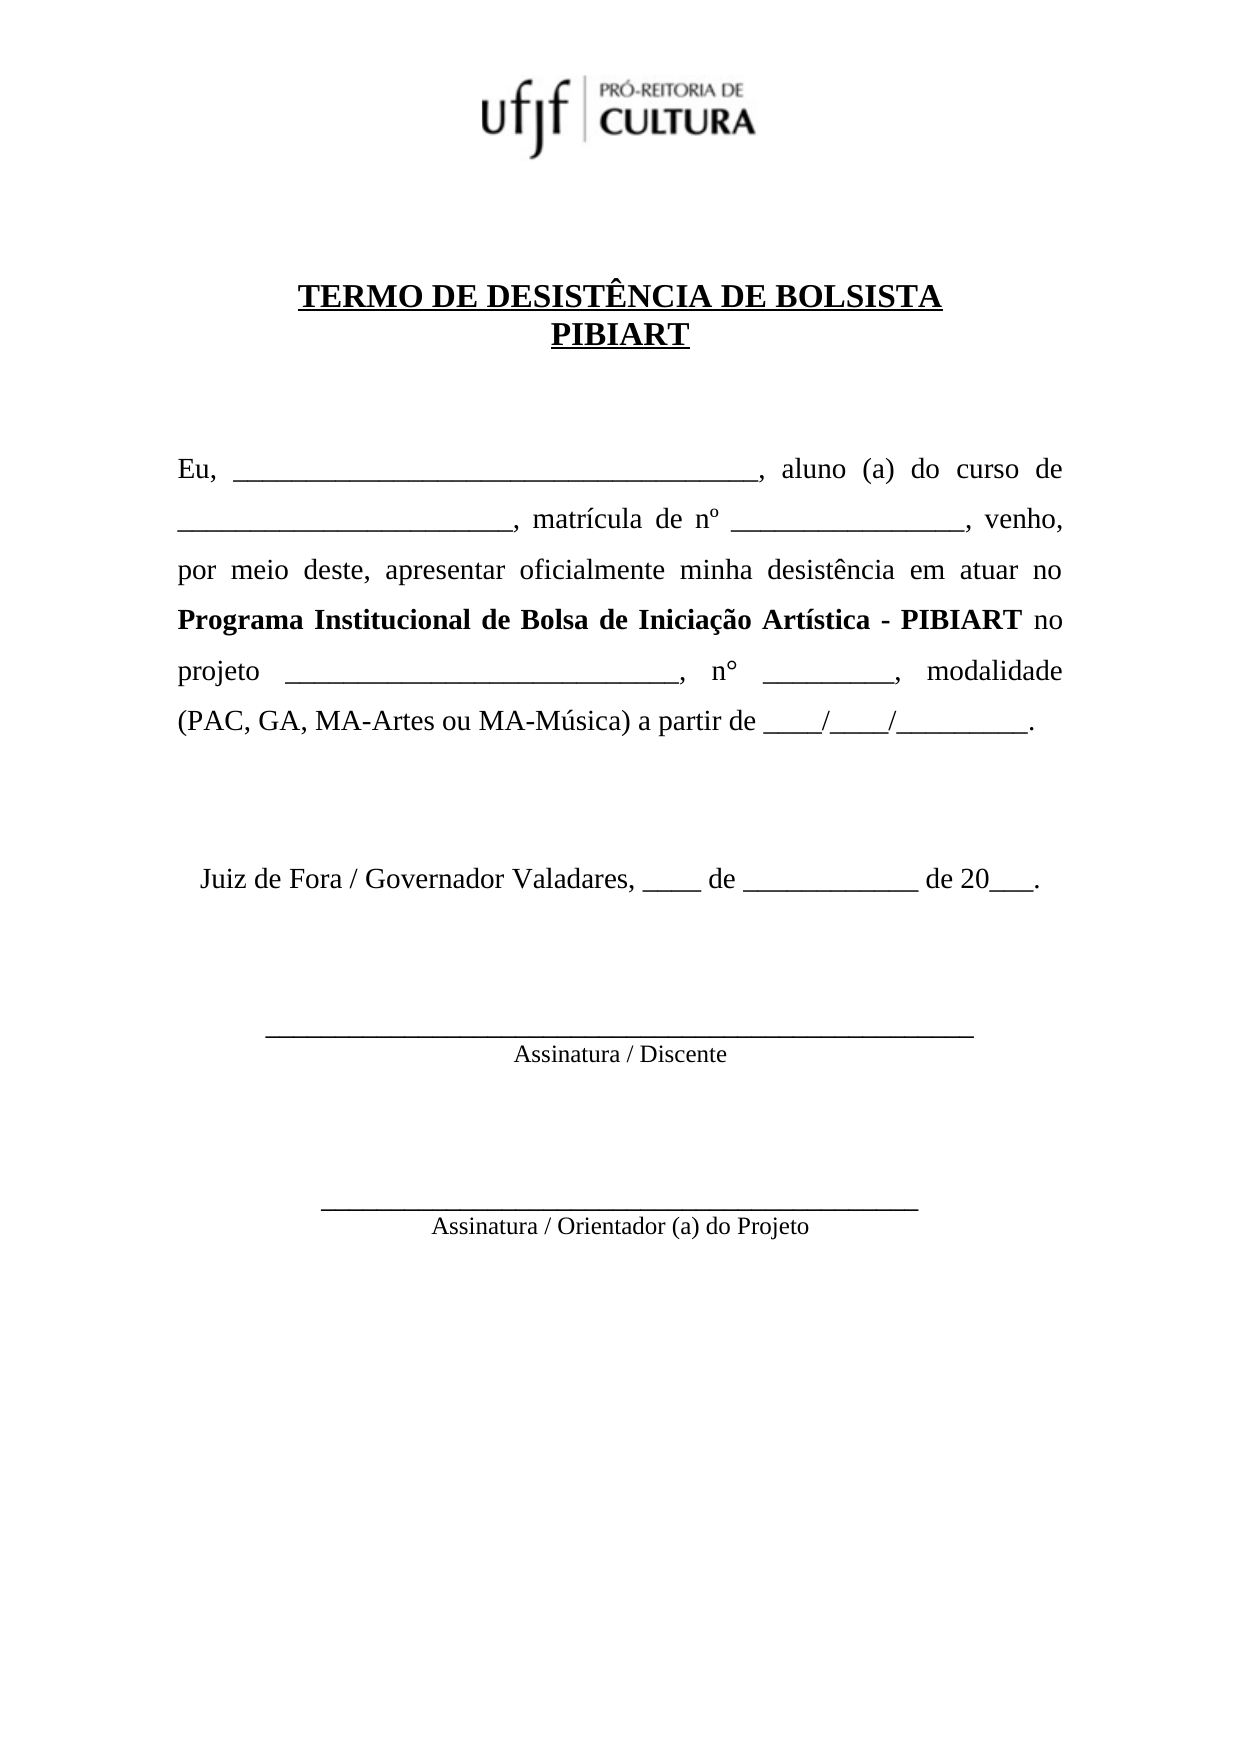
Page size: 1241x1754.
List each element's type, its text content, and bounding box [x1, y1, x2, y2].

text PIBIART [177, 314, 1063, 353]
text Assinatura / Orientador (a) do Projeto [177, 1211, 1063, 1240]
text TERMO DE DESISTÊNCIA DE BOLSISTA [177, 276, 1063, 314]
text Assinatura / Discente [177, 1039, 1063, 1068]
text Juiz de Fora / Governador Valadares, ____ de ____________ de 20___. [177, 862, 1063, 895]
text Eu, ____________________________________, aluno (a) do curso de _______________________, matrícula de nº ________________, venho, por meio deste, apresentar oficialmente minha desistência em atuar no Programa Institucional de Bolsa de Iniciação Artística - PIBIART no projeto ___________________________, n° _________, modalidade (PAC, GA, MA-Artes ou MA-Música) a partir de ____/____/_________. [177, 451, 1063, 736]
text ___________________________________________________ [177, 1010, 1063, 1039]
text ___________________________________________ [177, 1183, 1063, 1211]
